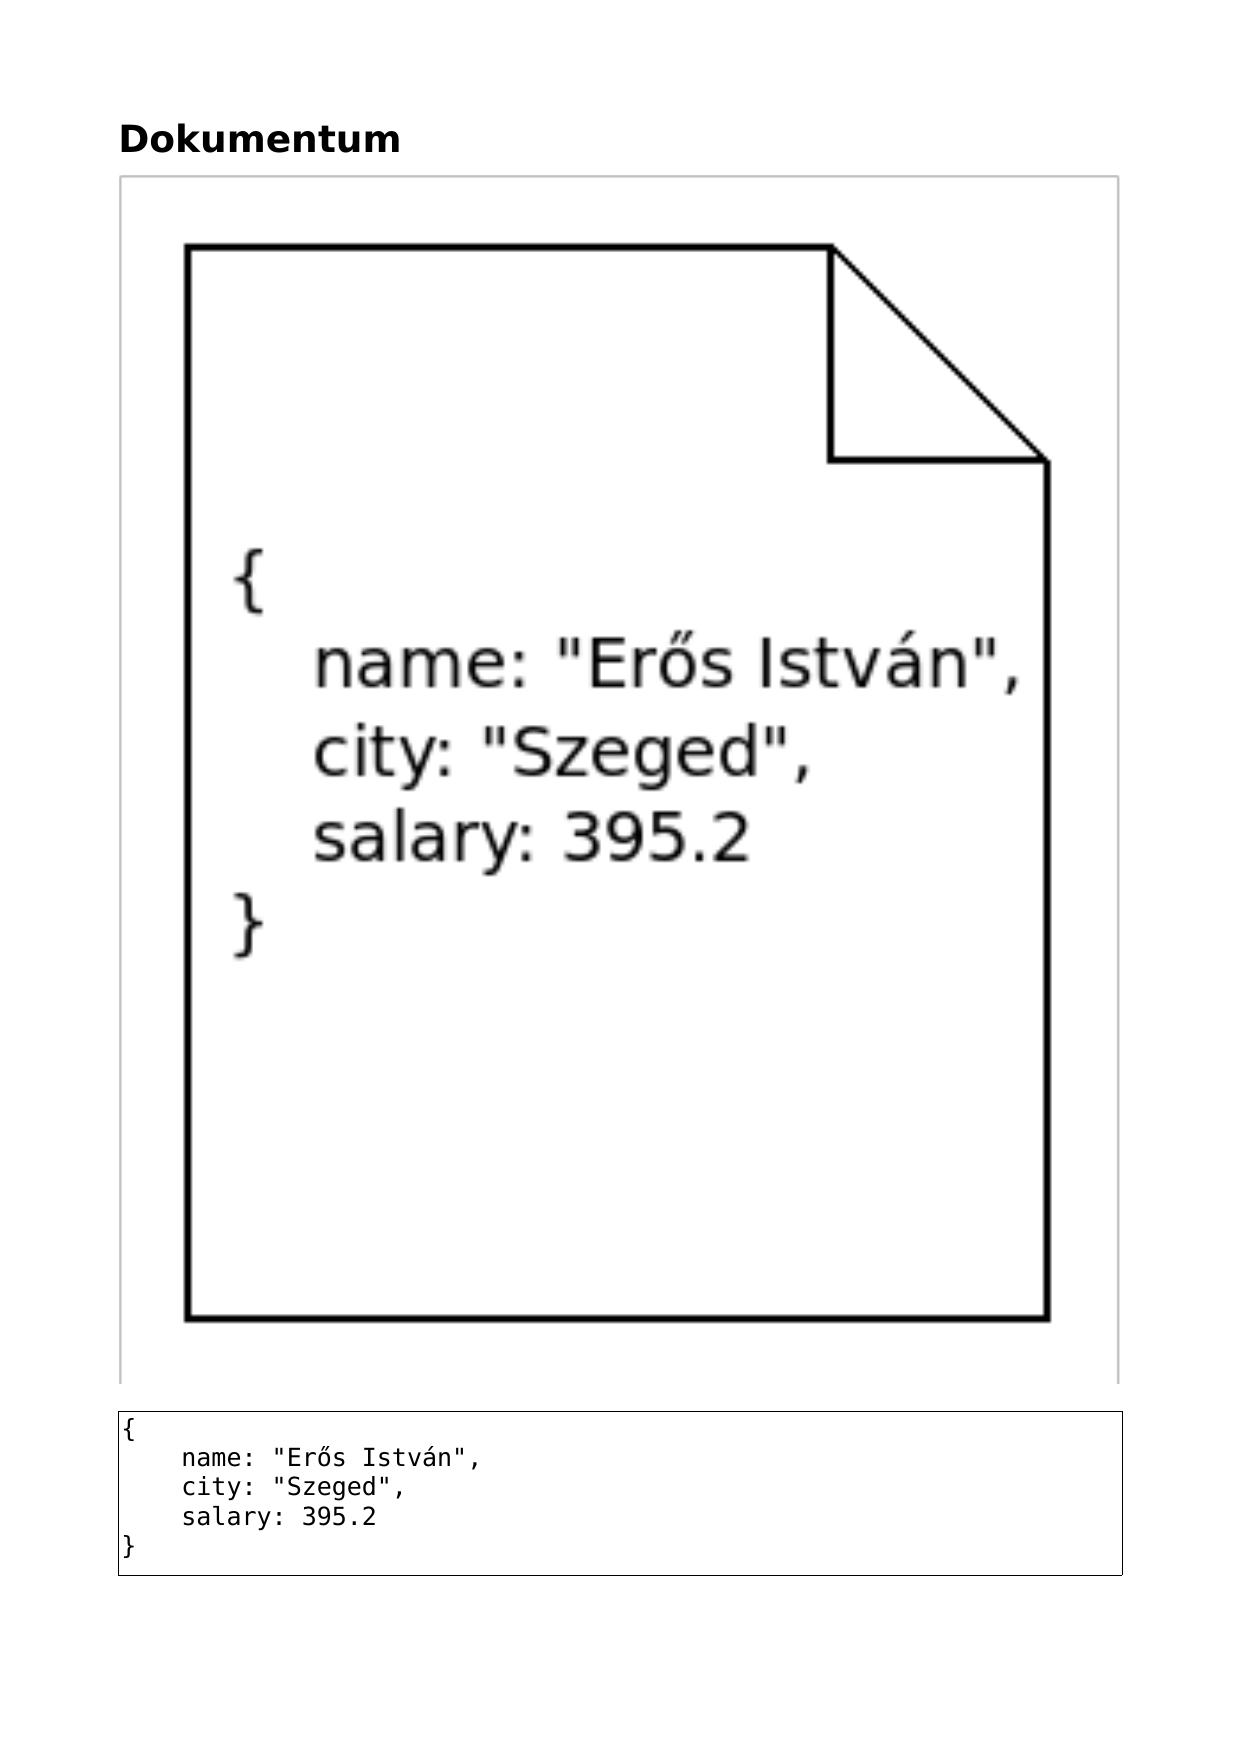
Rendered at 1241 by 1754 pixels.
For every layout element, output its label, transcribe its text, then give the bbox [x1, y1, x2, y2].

picture [118, 174, 1123, 1384]
table_header { name: "Erős István", city: "Szeged", salary: 395.2 } [119, 1412, 1122, 1575]
subtitle Dokumentum [118, 118, 1122, 162]
